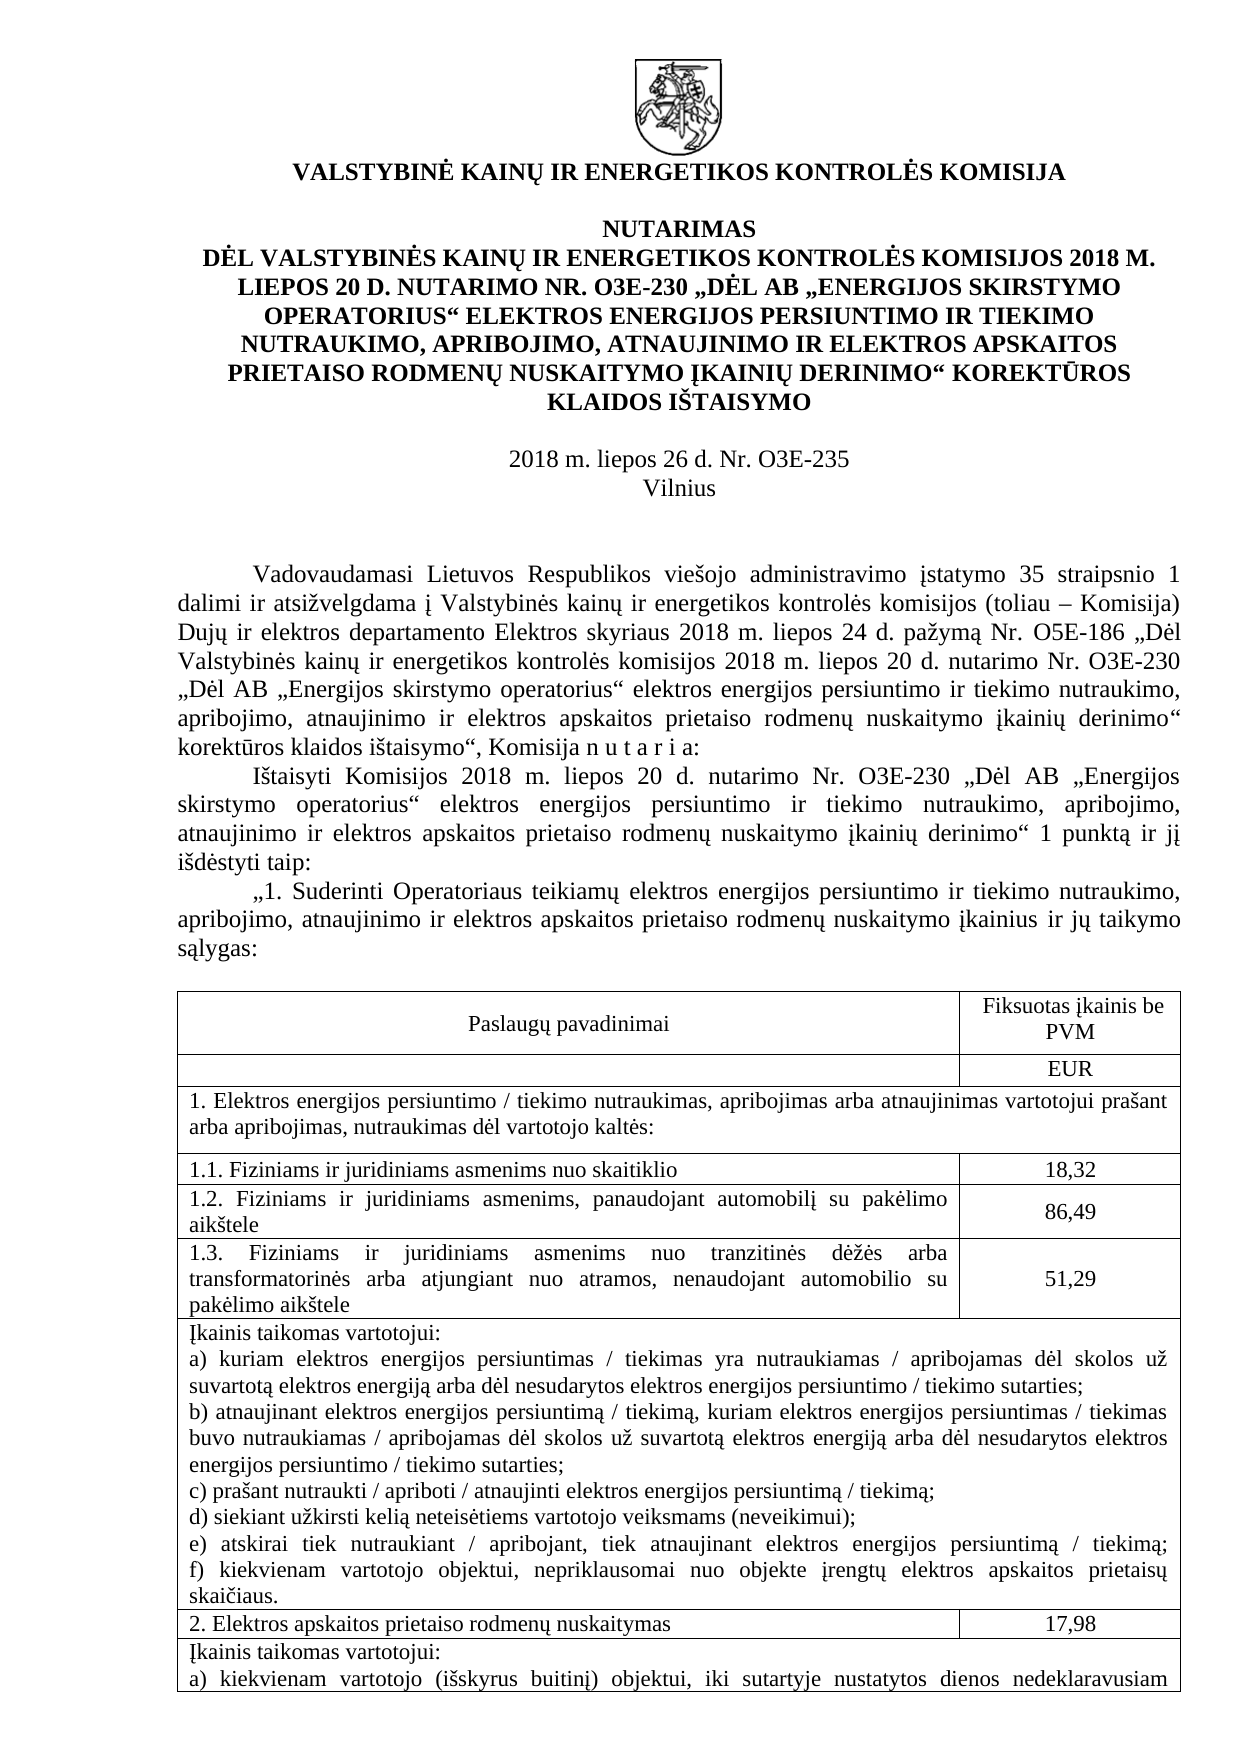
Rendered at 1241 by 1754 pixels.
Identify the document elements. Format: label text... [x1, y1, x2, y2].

table_cell [178, 1055, 959, 1086]
text Vilnius [177, 473, 1181, 502]
table_header Fiksuotas įkainis be PVM [960, 992, 1180, 1054]
table_cell EUR [960, 1055, 1180, 1086]
text Ištaisyti Komisijos 2018 m. liepos 20 d. nutarimo Nr. O3E-230 „Dėl AB „Energijos skirstymo operatorius“ elektros energijos persiuntimo ir tiekimo nutraukimo, apribojimo, atnaujinimo ir elektros apskaitos prietaiso rodmenų nuskaitymo įkainių derinimo“ 1 punktą ir jį išdėstyti taip: [177, 761, 1181, 876]
text 2018 m. liepos 26 d. Nr. O3E-235 [177, 444, 1181, 473]
table_cell 18,32 [960, 1154, 1180, 1184]
table_header Paslaugų pavadinimai [178, 992, 959, 1054]
table_cell Įkainis taikomas vartotojui: a) kiekvienam vartotojo (išskyrus buitinį) objektui, iki sutartyje nustatytos dienos nedeklaravusiam [178, 1639, 1180, 1691]
table_cell 86,49 [960, 1185, 1180, 1238]
table_cell 17,98 [960, 1610, 1180, 1637]
table_cell Įkainis taikomas vartotojui: a) kuriam elektros energijos persiuntimas / tiekimas yra nutraukiamas / apribojamas dėl skolos už suvartotą elektros energiją arba dėl nesudarytos elektros energijos persiuntimo / tiekimo sutarties; b) atnaujinant elektros energijos persiuntimą / tiekimą, kuriam elektros energijos persiuntimas / tiekimas buvo nutraukiamas / apribojamas dėl skolos už suvartotą elektros energiją arba dėl nesudarytos elektros energijos persiuntimo / tiekimo sutarties; c) prašant nutraukti / apriboti / atnaujinti elektros energijos persiuntimą / tiekimą; d) siekiant užkirsti kelią neteisėtiems vartotojo veiksmams (neveikimui); e) atskirai tiek nutraukiant / apribojant, tiek atnaujinant elektros energijos persiuntimą / tiekimą; f) kiekvienam vartotojo objektui, nepriklausomai nuo objekte įrengtų elektros apskaitos prietaisų skaičiaus. [178, 1319, 1180, 1609]
table_cell 1.2. Fiziniams ir juridiniams asmenims, panaudojant automobilį su pakėlimo aikštele [178, 1185, 959, 1238]
table_cell 1.3. Fiziniams ir juridiniams asmenims nuo tranzitinės dėžės arba transformatorinės arba atjungiant nuo atramos, nenaudojant automobilio su pakėlimo aikštele [178, 1239, 959, 1318]
text „1. Suderinti Operatoriaus teikiamų elektros energijos persiuntimo ir tiekimo nutraukimo, apribojimo, atnaujinimo ir elektros apskaitos prietaiso rodmenų nuskaitymo įkainius ir jų taikymo sąlygas: [177, 876, 1181, 962]
table_cell 2. Elektros apskaitos prietaiso rodmenų nuskaitymas [178, 1610, 959, 1637]
table_cell 51,29 [960, 1239, 1180, 1318]
table_cell 1.1. Fiziniams ir juridiniams asmenims nuo skaitiklio [178, 1154, 959, 1184]
text dėl Valstybinės kainų ir energetikos kontrolės komisijos 2018 m. liepos 20 d. nutarimO Nr. O3E-230 „DĖL AB „ENERGIJOS SKIRSTYMO OPERATORIUS“ ELEKTROS ENERGIJOS PERSIUNTIMO IR TIEKIMO NUTRAUKIMO, APRIBOJIMO, ATNAUJINIMO IR ELEKTROS APSKAITOS PRIETAISO RODMENŲ NUSKAITYMO ĮKAINIŲ DERINIMO“ KOREKTŪROS klaidos ištaisymo [177, 243, 1181, 416]
table_cell 1. Elektros energijos persiuntimo / tiekimo nutraukimas, apribojimas arba atnaujinimas vartotojui prašant arba apribojimas, nutraukimas dėl vartotojo kaltės: [178, 1087, 1180, 1153]
text Vadovaudamasi Lietuvos Respublikos viešojo administravimo įstatymo 35 straipsnio 1 dalimi ir atsižvelgdama į Valstybinės kainų ir energetikos kontrolės komisijos (toliau – Komisija) Dujų ir elektros departamento Elektros skyriaus 2018 m. liepos 24 d. pažymą Nr. O5E-186 „Dėl Valstybinės kainų ir energetikos kontrolės komisijos 2018 m. liepos 20 d. nutarimo Nr. O3E-230 „Dėl AB „Energijos skirstymo operatorius“ elektros energijos persiuntimo ir tiekimo nutraukimo, apribojimo, atnaujinimo ir elektros apskaitos prietaiso rodmenų nuskaitymo įkainių derinimo“ korektūros klaidos ištaisymo“, Komisija n u t a r i a: [177, 559, 1181, 761]
text vALSTYBINĖ KAINŲ IR ENERGETIKOS KONTROLĖS KOMISIJA [177, 157, 1181, 186]
text NUTARIMAS [177, 214, 1181, 243]
